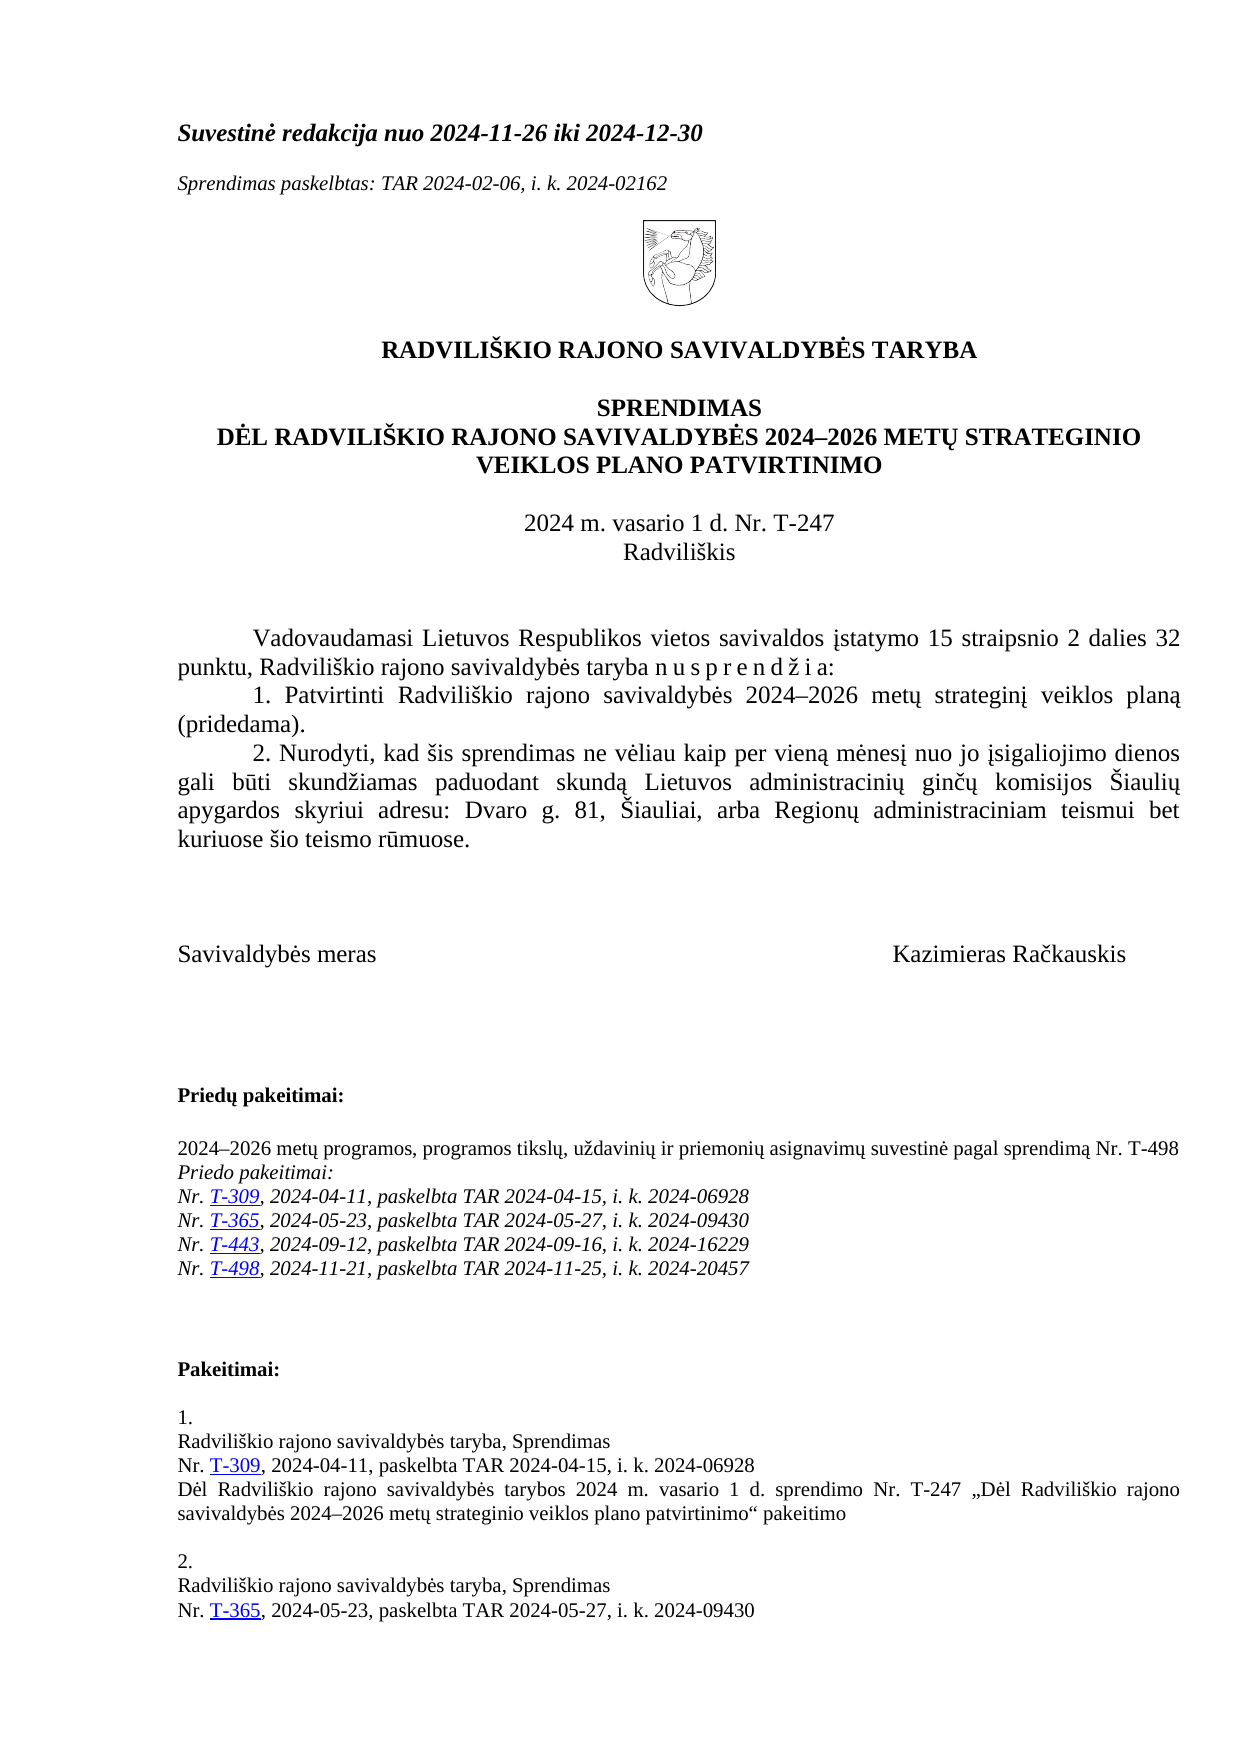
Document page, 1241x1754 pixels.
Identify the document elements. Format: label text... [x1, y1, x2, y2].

text 2. Nurodyti, kad šis sprendimas ne vėliau kaip per vieną mėnesį nuo jo įsigaliojimo dienos gali būti skundžiamas paduodant skundą Lietuvos administracinių ginčų komisijos Šiaulių apygardos skyriui adresu: Dvaro g. 81, Šiauliai, arba Regionų administraciniam teismui bet kuriuose šio teismo rūmuose. [177, 738, 1181, 853]
text Priedo pakeitimai: [177, 1160, 1181, 1184]
text Sprendimas paskelbtas: TAR 2024-02-06, i. k. 2024-02162 [177, 171, 1181, 195]
text 2. [177, 1549, 1181, 1573]
text Savivaldybės meras Kazimieras Račkauskis [177, 939, 1181, 968]
text 1. [177, 1405, 1181, 1429]
text 2024 m. vasario 1 d. Nr. T-247 [177, 508, 1181, 537]
text Suvestinė redakcija nuo 2024-11-26 iki 2024-12-30 [177, 118, 1181, 147]
text Nr. T-309, 2024-04-11, paskelbta TAR 2024-04-15, i. k. 2024-06928 [177, 1184, 1181, 1208]
text Nr. T-365, 2024-05-23, paskelbta TAR 2024-05-27, i. k. 2024-09430 [177, 1597, 1181, 1622]
text Radviliškis [177, 537, 1181, 565]
text 1. Patvirtinti Radviliškio rajono savivaldybės 2024–2026 metų strateginį veiklos planą (pridedama). [177, 680, 1181, 738]
text Priedų pakeitimai: [177, 1083, 1181, 1107]
text Nr. T-498, 2024-11-21, paskelbta TAR 2024-11-25, i. k. 2024-20457 [177, 1256, 1181, 1280]
text Radviliškio rajono savivaldybės taryba, Sprendimas [177, 1429, 1181, 1453]
text Dėl Radviliškio rajono savivaldybės tarybos 2024 m. vasario 1 d. sprendimo Nr. T-247 „Dėl Radviliškio rajono savivaldybės 2024–2026 metų strateginio veiklos plano patvirtinimo“ pakeitimo [177, 1477, 1181, 1525]
text Radviliškio rajono savivaldybės taryba, Sprendimas [177, 1573, 1181, 1597]
text 2024–2026 metų programos, programos tikslų, uždavinių ir priemonių asignavimų suvestinė pagal sprendimą Nr. T-498 [177, 1136, 1181, 1160]
text Nr. T-443, 2024-09-12, paskelbta TAR 2024-09-16, i. k. 2024-16229 [177, 1232, 1181, 1256]
text DĖL RADVILIŠKIO RAJONO SAVIVALDYBĖS 2024–2026 METŲ STRATEGINIO VEIKLOS PLANO PATVIRTINIMO [177, 422, 1181, 479]
text Pakeitimai: [177, 1357, 1181, 1381]
text Nr. T-365, 2024-05-23, paskelbta TAR 2024-05-27, i. k. 2024-09430 [177, 1208, 1181, 1232]
text Vadovaudamasi Lietuvos Respublikos vietos savivaldos įstatymo 15 straipsnio 2 dalies 32 punktu, Radviliškio rajono savivaldybės taryba nusprendžia: [177, 623, 1181, 680]
text RADVILIŠKIO RAJONO SAVIVALDYBĖS TARYBA [177, 335, 1181, 364]
text Nr. T-309, 2024-04-11, paskelbta TAR 2024-04-15, i. k. 2024-06928 [177, 1453, 1181, 1477]
text SPRENDIMAS [177, 393, 1181, 422]
